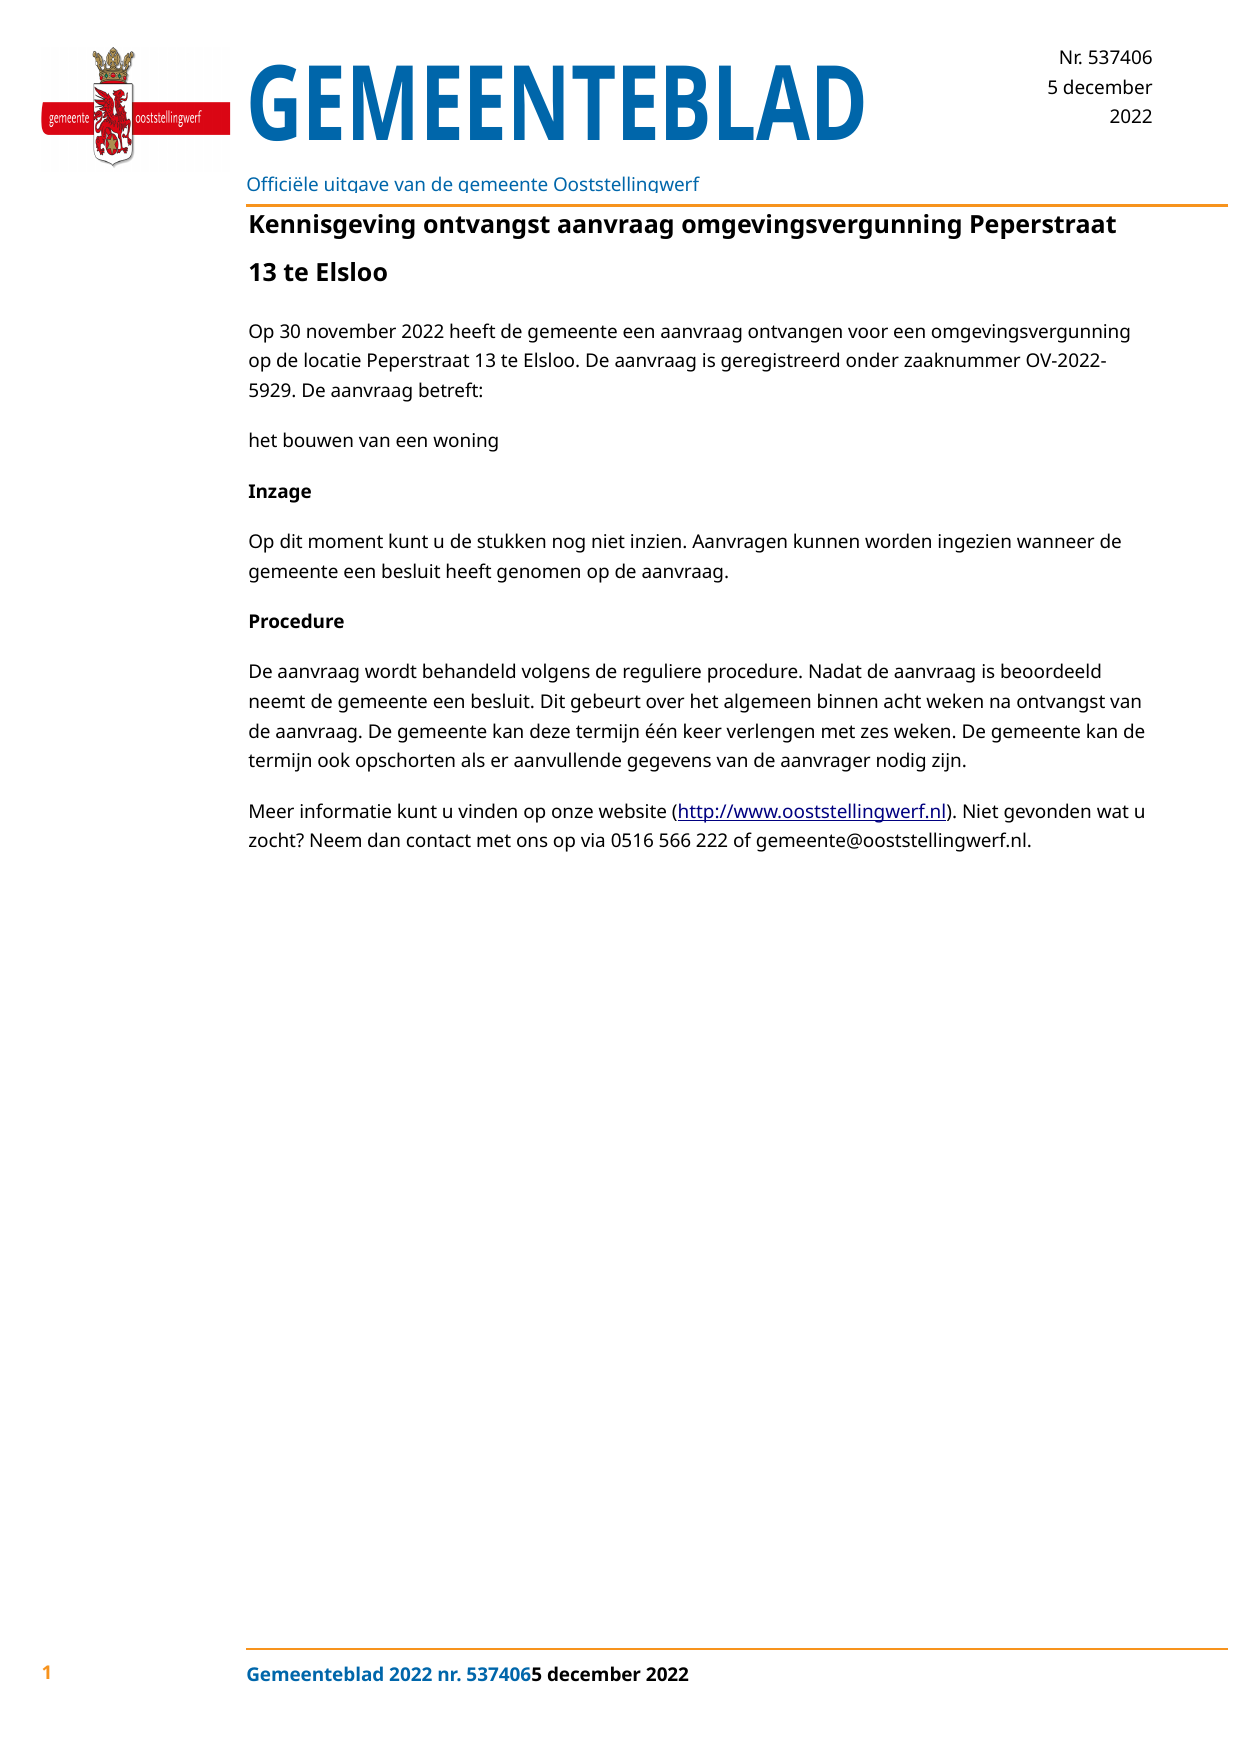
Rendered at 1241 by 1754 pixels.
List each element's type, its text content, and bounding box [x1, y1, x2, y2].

picture [41, 47, 231, 172]
text Meer informatie kunt u vinden op onze website (http://www.ooststellingwerf.nl). Niet gevonden wat u zocht? Neem dan contact met ons op via 0516 566 222 of gemeente@ooststellingwerf.nl. [248, 798, 1152, 853]
text Inzage [248, 478, 1152, 504]
text Kennisgeving ontvangst aanvraag omgevingsvergunning Peperstraat 13 te Elsloo [248, 207, 1152, 288]
text Procedure [248, 608, 1152, 634]
text het bouwen van een woning [248, 427, 1152, 453]
text Op dit moment kunt u de stukken nog niet inzien. Aanvragen kunnen worden ingezien wanneer de gemeente een besluit heeft genomen op de aanvraag. [248, 528, 1152, 584]
text De aanvraag wordt behandeld volgens de reguliere procedure. Nadat de aanvraag is beoordeeld neemt de gemeente een besluit. Dit gebeurt over het algemeen binnen acht weken na ontvangst van de aanvraag. De gemeente kan deze termijn één keer verlengen met zes weken. De gemeente kan de termijn ook opschorten als er aanvullende gegevens van de aanvrager nodig zijn. [248, 659, 1152, 773]
text Op 30 november 2022 heeft de gemeente een aanvraag ontvangen voor een omgevingsvergunning op de locatie Peperstraat 13 te Elsloo. De aanvraag is geregistreerd onder zaaknummer OV-2022-5929. De aanvraag betreft: [248, 318, 1152, 403]
